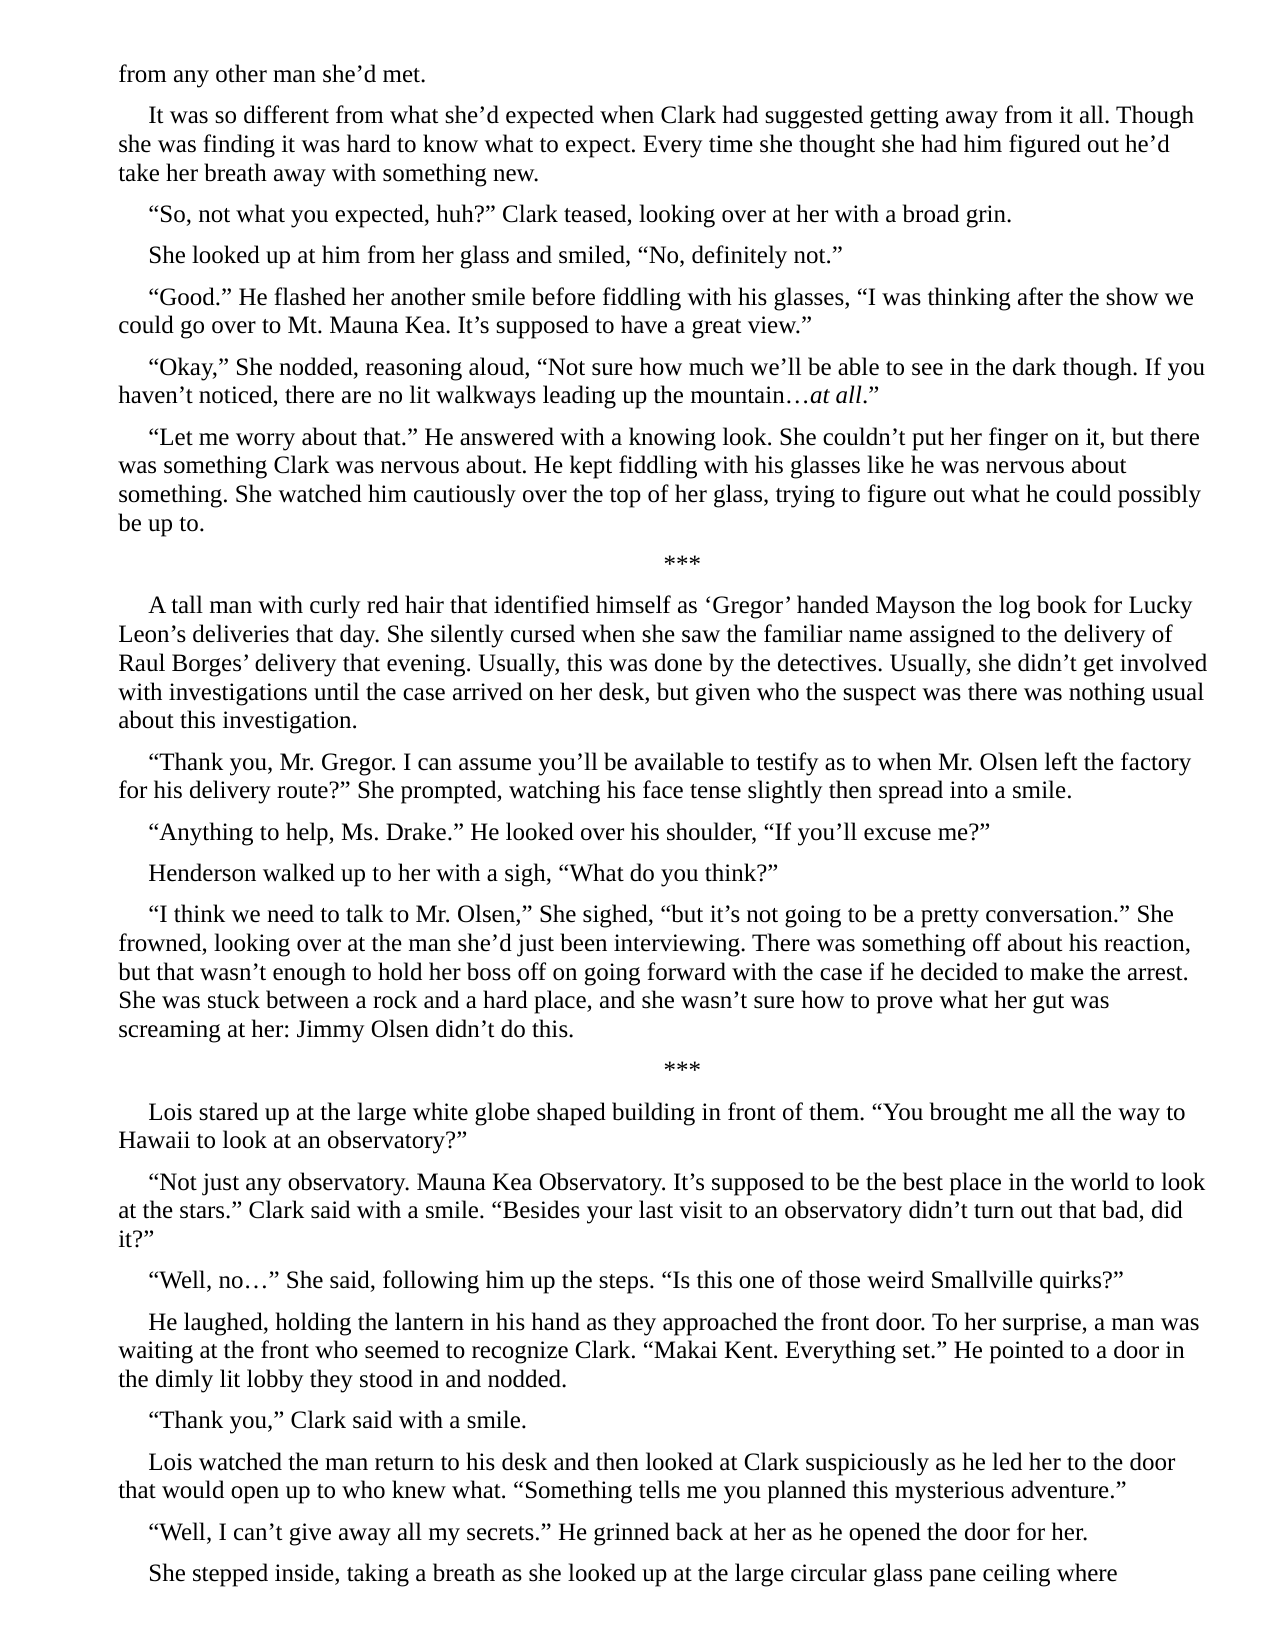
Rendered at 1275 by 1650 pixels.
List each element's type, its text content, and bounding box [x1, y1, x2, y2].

text Lois stared up at the large white globe shaped building in front of them. “You brought me all the way to Hawaii to look at an observatory?” [118, 1097, 1216, 1154]
text He laughed, holding the lantern in his hand as they approached the front door. To her surprise, a man was waiting at the front who seemed to recognize Clark. “Makai Kent. Everything set.” He pointed to a door in the dimly lit lobby they stood in and nodded. [118, 1307, 1216, 1393]
text “Good.” He flashed her another smile before fiddling with his glasses, “I was thinking after the show we could go over to Mt. Mauna Kea. It’s supposed to have a great view.” [118, 282, 1216, 339]
text “Not just any observatory. Mauna Kea Observatory. It’s supposed to be the best place in the world to look at the stars.” Clark said with a smile. “Besides your last visit to an observatory didn’t turn out that bad, did it?” [118, 1167, 1216, 1253]
text “Let me worry about that.” He answered with a knowing look. She couldn’t put her finger on it, but there was something Clark was nervous about. He kept fiddling with his glasses like he was nervous about something. She watched him cautiously over the top of her glass, trying to figure out what he could possibly be up to. [118, 422, 1216, 537]
text “So, not what you expected, huh?” Clark teased, looking over at her with a broad grin. [118, 199, 1216, 228]
text “Thank you, Mr. Gregor. I can assume you’ll be available to testify as to when Mr. Olsen left the factory for his delivery route?” She prompted, watching his face tense slightly then spread into a smile. [118, 747, 1216, 804]
text “Well, I can’t give away all my secrets.” He grinned back at her as he opened the door for her. [118, 1517, 1216, 1545]
text from any other man she’d met. [118, 59, 1216, 88]
text Henderson walked up to her with a sigh, “What do you think?” [118, 858, 1216, 887]
text *** [118, 549, 1216, 578]
text “Well, no…” She said, following him up the steps. “Is this one of those weird Smallville quirks?” [118, 1265, 1216, 1294]
text It was so different from what she’d expected when Clark had suggested getting away from it all. Though she was finding it was hard to know what to expect. Every time she thought she had him figured out he’d take her breath away with something new. [118, 100, 1216, 187]
text She stepped inside, taking a breath as she looked up at the large circular glass pane ceiling where [118, 1558, 1216, 1587]
text A tall man with curly red hair that identified himself as ‘Gregor’ handed Mayson the log book for Lucky Leon’s deliveries that day. She silently cursed when she saw the familiar name assigned to the delivery of Raul Borges’ delivery that evening. Usually, this was done by the detectives. Usually, she didn’t get involved with investigations until the case arrived on her desk, but given who the suspect was there was nothing usual about this investigation. [118, 590, 1216, 734]
text She looked up at him from her glass and smiled, “No, definitely not.” [118, 240, 1216, 269]
text *** [118, 1055, 1216, 1084]
text “I think we need to talk to Mr. Olsen,” She sighed, “but it’s not going to be a pretty conversation.” She frowned, looking over at the man she’d just been interviewing. There was something off about his reaction, but that wasn’t enough to hold her boss off on going forward with the case if he decided to make the arrest. She was stuck between a rock and a hard place, and she wasn’t sure how to prove what her gut was screaming at her: Jimmy Olsen didn’t do this. [118, 899, 1216, 1043]
text “Okay,” She nodded, reasoning aloud, “Not sure how much we’ll be able to see in the dark though. If you haven’t noticed, there are no lit walkways leading up the mountain…at all.” [118, 352, 1216, 409]
text Lois watched the man return to his desk and then looked at Clark suspiciously as he led her to the door that would open up to who knew what. “Something tells me you planned this mysterious adventure.” [118, 1447, 1216, 1504]
text “Anything to help, Ms. Drake.” He looked over his shoulder, “If you’ll excuse me?” [118, 817, 1216, 845]
text “Thank you,” Clark said with a smile. [118, 1405, 1216, 1434]
